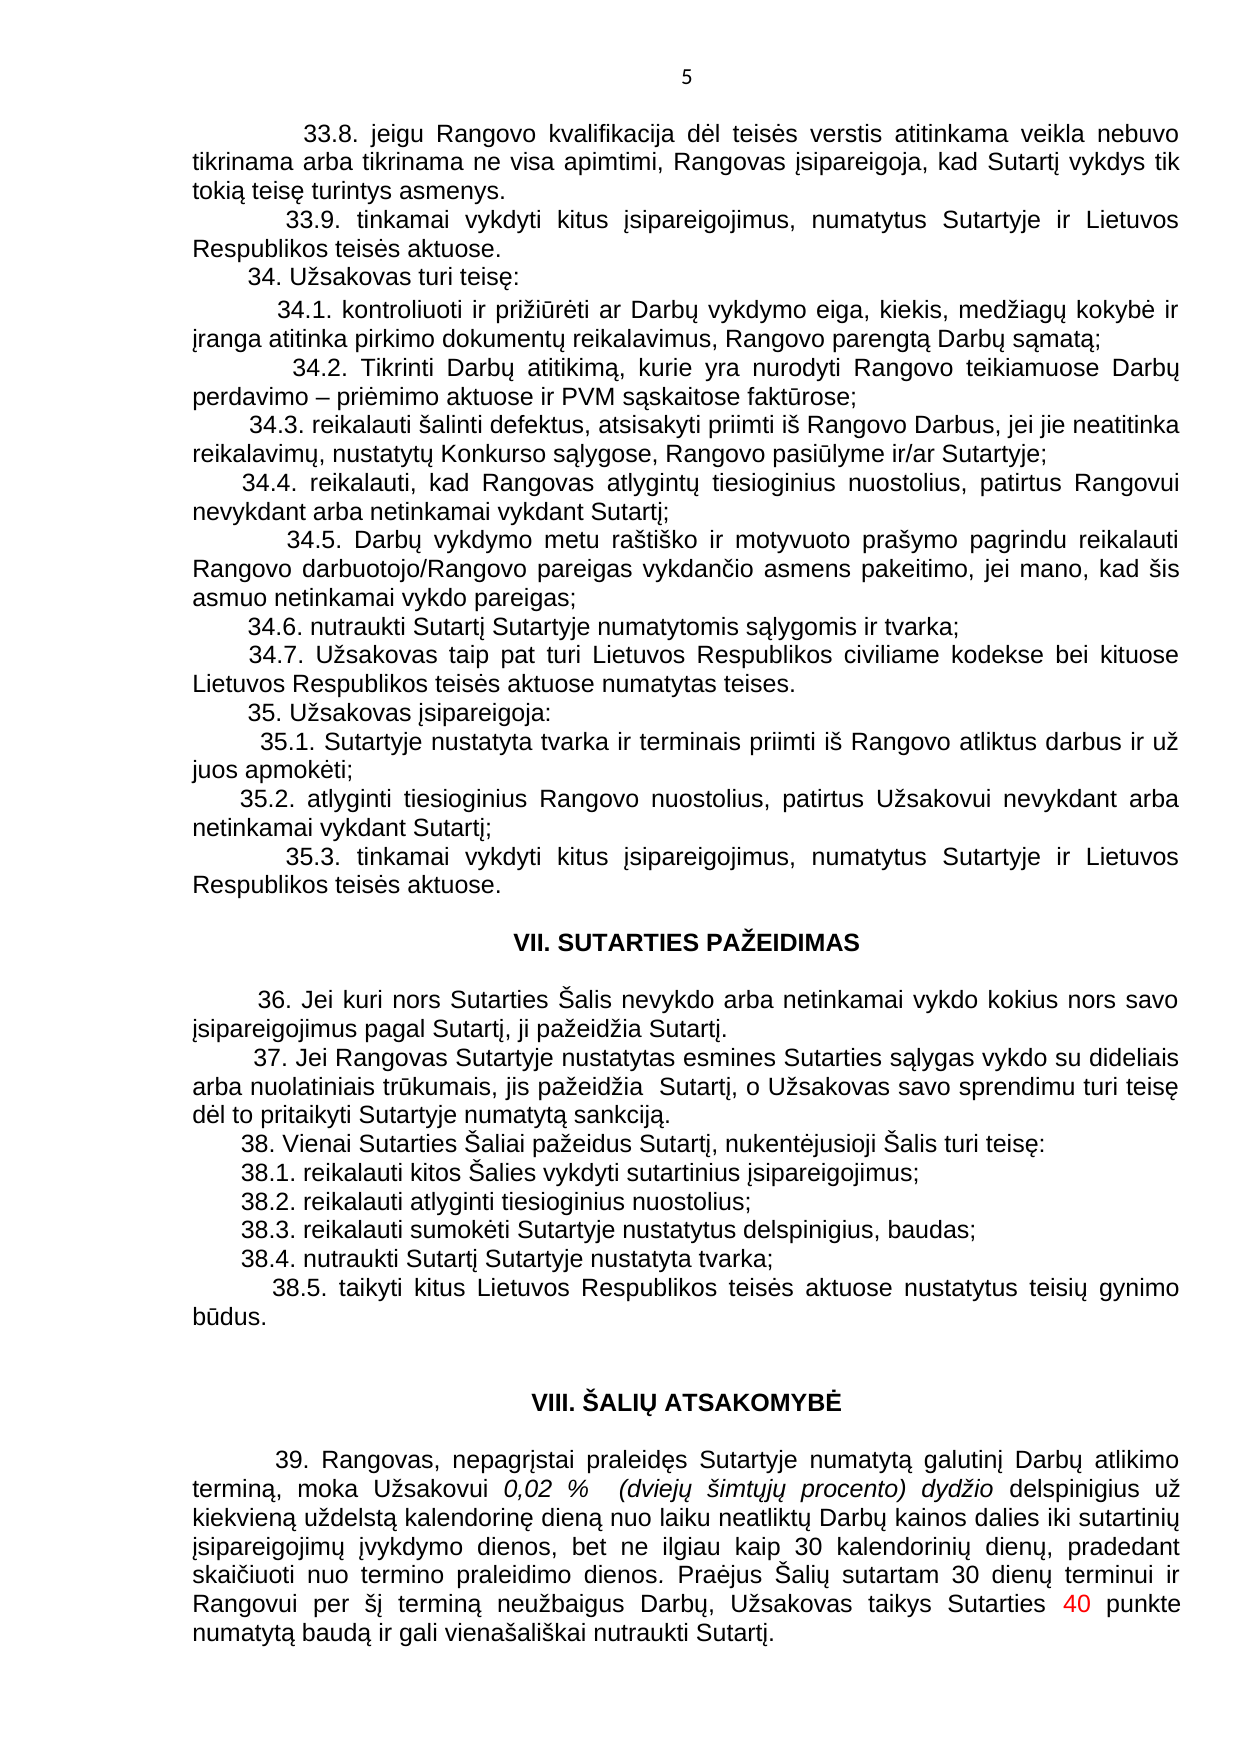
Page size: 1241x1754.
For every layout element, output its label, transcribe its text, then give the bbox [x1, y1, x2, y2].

text VIII. ŠALIŲ ATSAKOMYBĖ [192, 1388, 1181, 1417]
text 34.5. Darbų vykdymo metu raštiško ir motyvuoto prašymo pagrindu reikalauti Rangovo darbuotojo/Rangovo pareigas vykdančio asmens pakeitimo, jei mano, kad šis asmuo netinkamai vykdo pareigas; [192, 525, 1181, 612]
text 34. Užsakovas turi teisę: [192, 262, 1181, 291]
text 38.1. reikalauti kitos Šalies vykdyti sutartinius įsipareigojimus; [192, 1158, 1181, 1187]
text 35.3. tinkamai vykdyti kitus įsipareigojimus, numatytus Sutartyje ir Lietuvos Respublikos teisės aktuose. [192, 842, 1181, 899]
text 33.9. tinkamai vykdyti kitus įsipareigojimus, numatytus Sutartyje ir Lietuvos Respublikos teisės aktuose. [192, 205, 1181, 262]
text 38.4. nutraukti Sutartį Sutartyje nustatyta tvarka; [192, 1244, 1181, 1273]
text 34.2. Tikrinti Darbų atitikimą, kurie yra nurodyti Rangovo teikiamuose Darbų perdavimo – priėmimo aktuose ir PVM sąskaitose faktūrose; [192, 353, 1181, 410]
text 34.6. nutraukti Sutartį Sutartyje numatytomis sąlygomis ir tvarka; [192, 612, 1181, 640]
text 35.2. atlyginti tiesioginius Rangovo nuostolius, patirtus Užsakovui nevykdant arba netinkamai vykdant Sutartį; [192, 784, 1181, 842]
text 34.3. reikalauti šalinti defektus, atsisakyti priimti iš Rangovo Darbus, jei jie neatitinka reikalavimų, nustatytų Konkurso sąlygose, Rangovo pasiūlyme ir/ar Sutartyje; [192, 410, 1181, 468]
text 34.1. kontroliuoti ir prižiūrėti ar Darbų vykdymo eiga, kiekis, medžiagų kokybė ir įranga atitinka pirkimo dokumentų reikalavimus, Rangovo parengtą Darbų sąmatą; [192, 295, 1181, 353]
text 38. Vienai Sutarties Šaliai pažeidus Sutartį, nukentėjusioji Šalis turi teisę: [192, 1129, 1181, 1158]
text 38.3. reikalauti sumokėti Sutartyje nustatytus delspinigius, baudas; [192, 1215, 1181, 1244]
text 34.4. reikalauti, kad Rangovas atlygintų tiesioginius nuostolius, patirtus Rangovui nevykdant arba netinkamai vykdant Sutartį; [192, 468, 1181, 525]
text 38.2. reikalauti atlyginti tiesioginius nuostolius; [192, 1187, 1181, 1215]
text 34.7. Užsakovas taip pat turi Lietuvos Respublikos civiliame kodekse bei kituose Lietuvos Respublikos teisės aktuose numatytas teises. [192, 640, 1181, 698]
text 35. Užsakovas įsipareigoja: [192, 698, 1181, 727]
text 39. Rangovas, nepagrįstai praleidęs Sutartyje numatytą galutinį Darbų atlikimo terminą, moka Užsakovui 0,02 % (dviejų šimtųjų procento) dydžio delspinigius už kiekvieną uždelstą kalendorinę dieną nuo laiku neatliktų Darbų kainos dalies iki sutartinių įsipareigojimų įvykdymo dienos, bet ne ilgiau kaip 30 kalendorinių dienų, pradedant skaičiuoti nuo termino praleidimo dienos. Praėjus Šalių sutartam 30 dienų terminui ir Rangovui per šį terminą neužbaigus Darbų, Užsakovas taikys Sutarties 40 punkte numatytą baudą ir gali vienašališkai nutraukti Sutartį. [192, 1445, 1181, 1647]
text 38.5. taikyti kitus Lietuvos Respublikos teisės aktuose nustatytus teisių gynimo būdus. [192, 1273, 1181, 1330]
text 37. Jei Rangovas Sutartyje nustatytas esmines Sutarties sąlygas vykdo su dideliais arba nuolatiniais trūkumais, jis pažeidžia Sutartį, o Užsakovas savo sprendimu turi teisę dėl to pritaikyti Sutartyje numatytą sankciją. [192, 1043, 1181, 1129]
text VII. SUTARTIES PAŽEIDIMAS [192, 928, 1181, 957]
text 33.8. jeigu Rangovo kvalifikacija dėl teisės verstis atitinkama veikla nebuvo tikrinama arba tikrinama ne visa apimtimi, Rangovas įsipareigoja, kad Sutartį vykdys tik tokią teisę turintys asmenys. [192, 118, 1181, 205]
text 35.1. Sutartyje nustatyta tvarka ir terminais priimti iš Rangovo atliktus darbus ir už juos apmokėti; [192, 727, 1181, 784]
text 36. Jei kuri nors Sutarties Šalis nevykdo arba netinkamai vykdo kokius nors savo įsipareigojimus pagal Sutartį, ji pažeidžia Sutartį. [192, 985, 1181, 1043]
